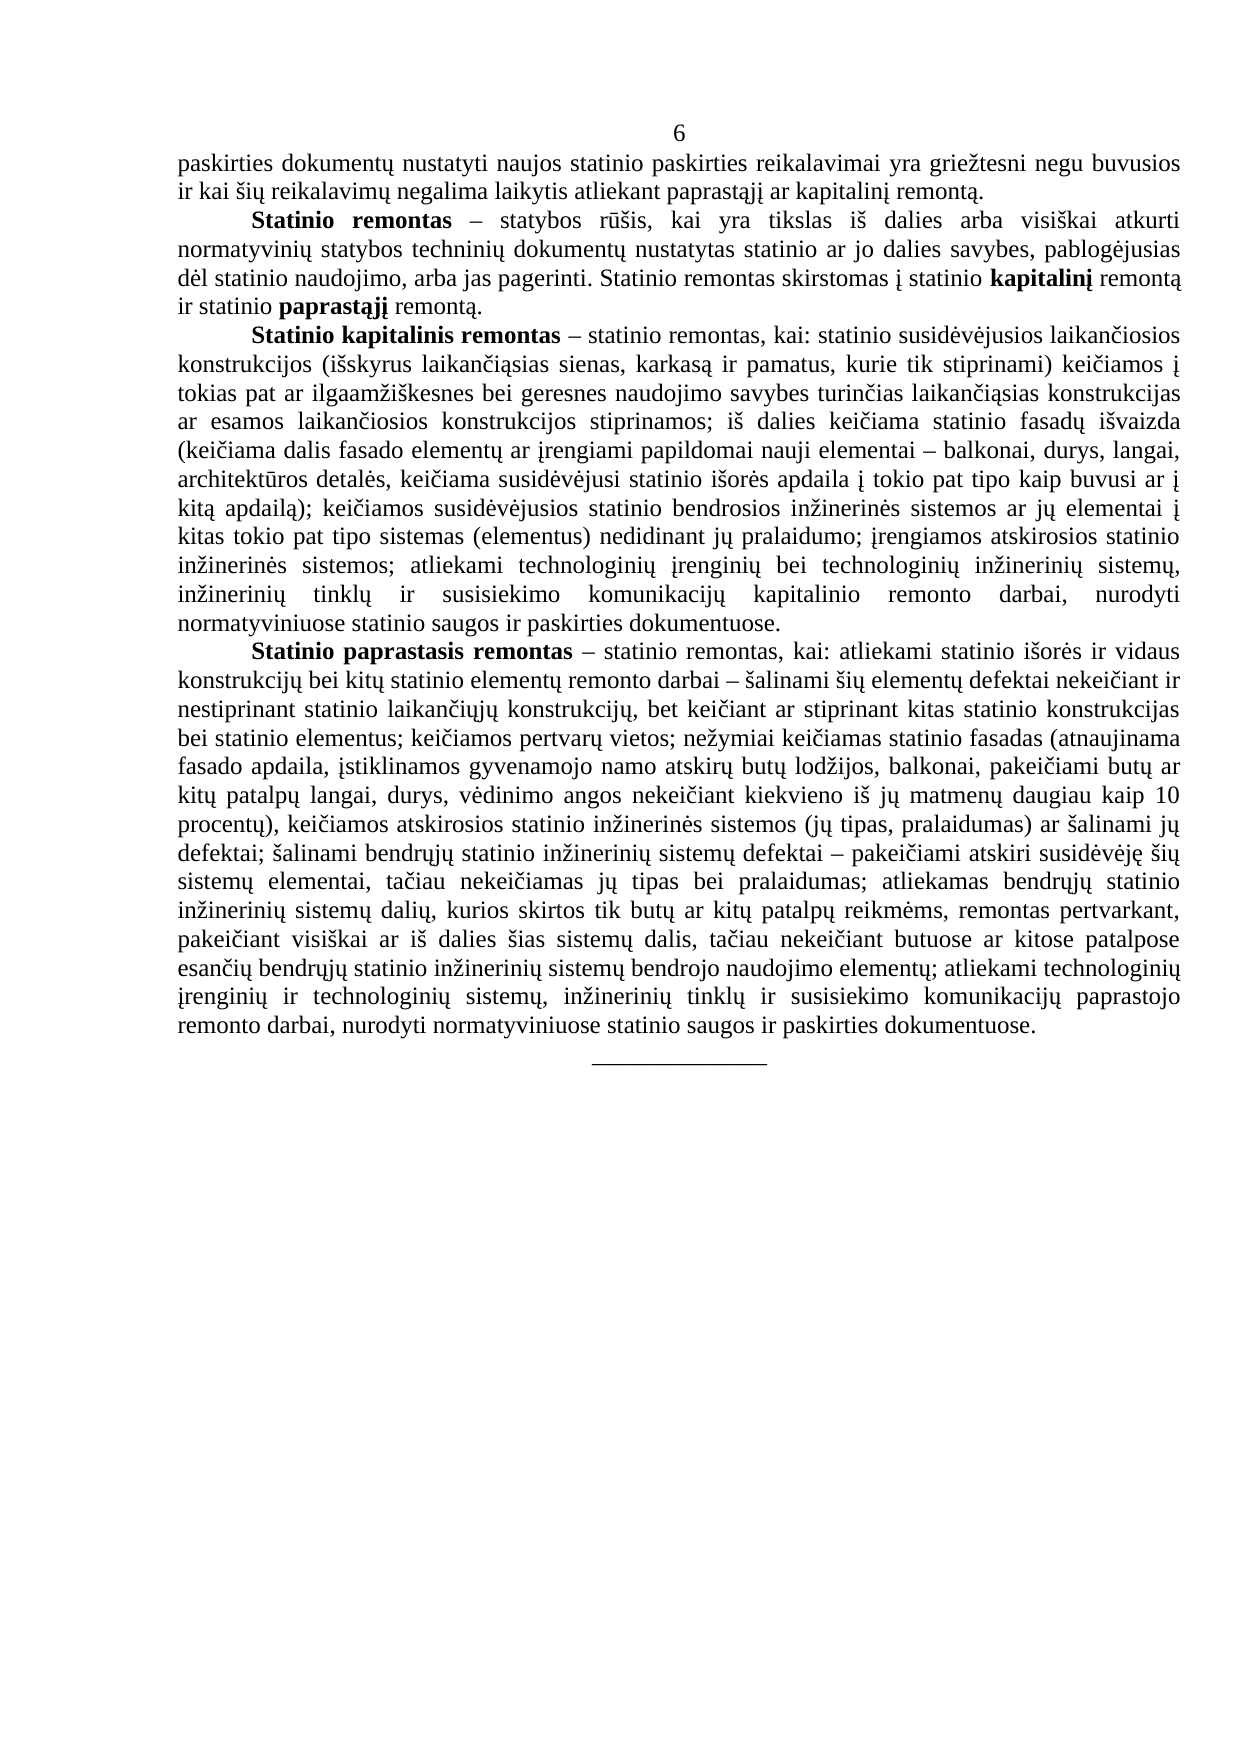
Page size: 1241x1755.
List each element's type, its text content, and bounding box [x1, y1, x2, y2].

text ______________ [177, 1039, 1181, 1068]
text Statinio remontas – statybos rūšis, kai yra tikslas iš dalies arba visiškai atkurti normatyvinių statybos techninių dokumentų nustatytas statinio ar jo dalies savybes, pablogėjusias dėl statinio naudojimo, arba jas pagerinti. Statinio remontas skirstomas į statinio kapitalinį remontą ir statinio paprastąjį remontą. [177, 205, 1181, 320]
text paskirties dokumentų nustatyti naujos statinio paskirties reikalavimai yra griežtesni negu buvusios ir kai šių reikalavimų negalima laikytis atliekant paprastąjį ar kapitalinį remontą. [177, 148, 1181, 205]
text Statinio kapitalinis remontas – statinio remontas, kai: statinio susidėvėjusios laikančiosios konstrukcijos (išskyrus laikančiąsias sienas, karkasą ir pamatus, kurie tik stiprinami) keičiamos į tokias pat ar ilgaamžiškesnes bei geresnes naudojimo savybes turinčias laikančiąsias konstrukcijas ar esamos laikančiosios konstrukcijos stiprinamos; iš dalies keičiama statinio fasadų išvaizda (keičiama dalis fasado elementų ar įrengiami papildomai nauji elementai – balkonai, durys, langai, architektūros detalės, keičiama susidėvėjusi statinio išorės apdaila į tokio pat tipo kaip buvusi ar į kitą apdailą); keičiamos susidėvėjusios statinio bendrosios inžinerinės sistemos ar jų elementai į kitas tokio pat tipo sistemas (elementus) nedidinant jų pralaidumo; įrengiamos atskirosios statinio inžinerinės sistemos; atliekami technologinių įrenginių bei technologinių inžinerinių sistemų, inžinerinių tinklų ir susisiekimo komunikacijų kapitalinio remonto darbai, nurodyti normatyviniuose statinio saugos ir paskirties dokumentuose. [177, 320, 1181, 636]
text Statinio paprastasis remontas – statinio remontas, kai: atliekami statinio išorės ir vidaus konstrukcijų bei kitų statinio elementų remonto darbai – šalinami šių elementų defektai nekeičiant ir nestiprinant statinio laikančiųjų konstrukcijų, bet keičiant ar stiprinant kitas statinio konstrukcijas bei statinio elementus; keičiamos pertvarų vietos; nežymiai keičiamas statinio fasadas (atnaujinama fasado apdaila, įstiklinamos gyvenamojo namo atskirų butų lodžijos, balkonai, pakeičiami butų ar kitų patalpų langai, durys, vėdinimo angos nekeičiant kiekvieno iš jų matmenų daugiau kaip 10 procentų), keičiamos atskirosios statinio inžinerinės sistemos (jų tipas, pralaidumas) ar šalinami jų defektai; šalinami bendrųjų statinio inžinerinių sistemų defektai – pakeičiami atskiri susidėvėję šių sistemų elementai, tačiau nekeičiamas jų tipas bei pralaidumas; atliekamas bendrųjų statinio inžinerinių sistemų dalių, kurios skirtos tik butų ar kitų patalpų reikmėms, remontas pertvarkant, pakeičiant visiškai ar iš dalies šias sistemų dalis, tačiau nekeičiant butuose ar kitose patalpose esančių bendrųjų statinio inžinerinių sistemų bendrojo naudojimo elementų; atliekami technologinių įrenginių ir technologinių sistemų, inžinerinių tinklų ir susisiekimo komunikacijų paprastojo remonto darbai, nurodyti normatyviniuose statinio saugos ir paskirties dokumentuose. [177, 636, 1181, 1039]
